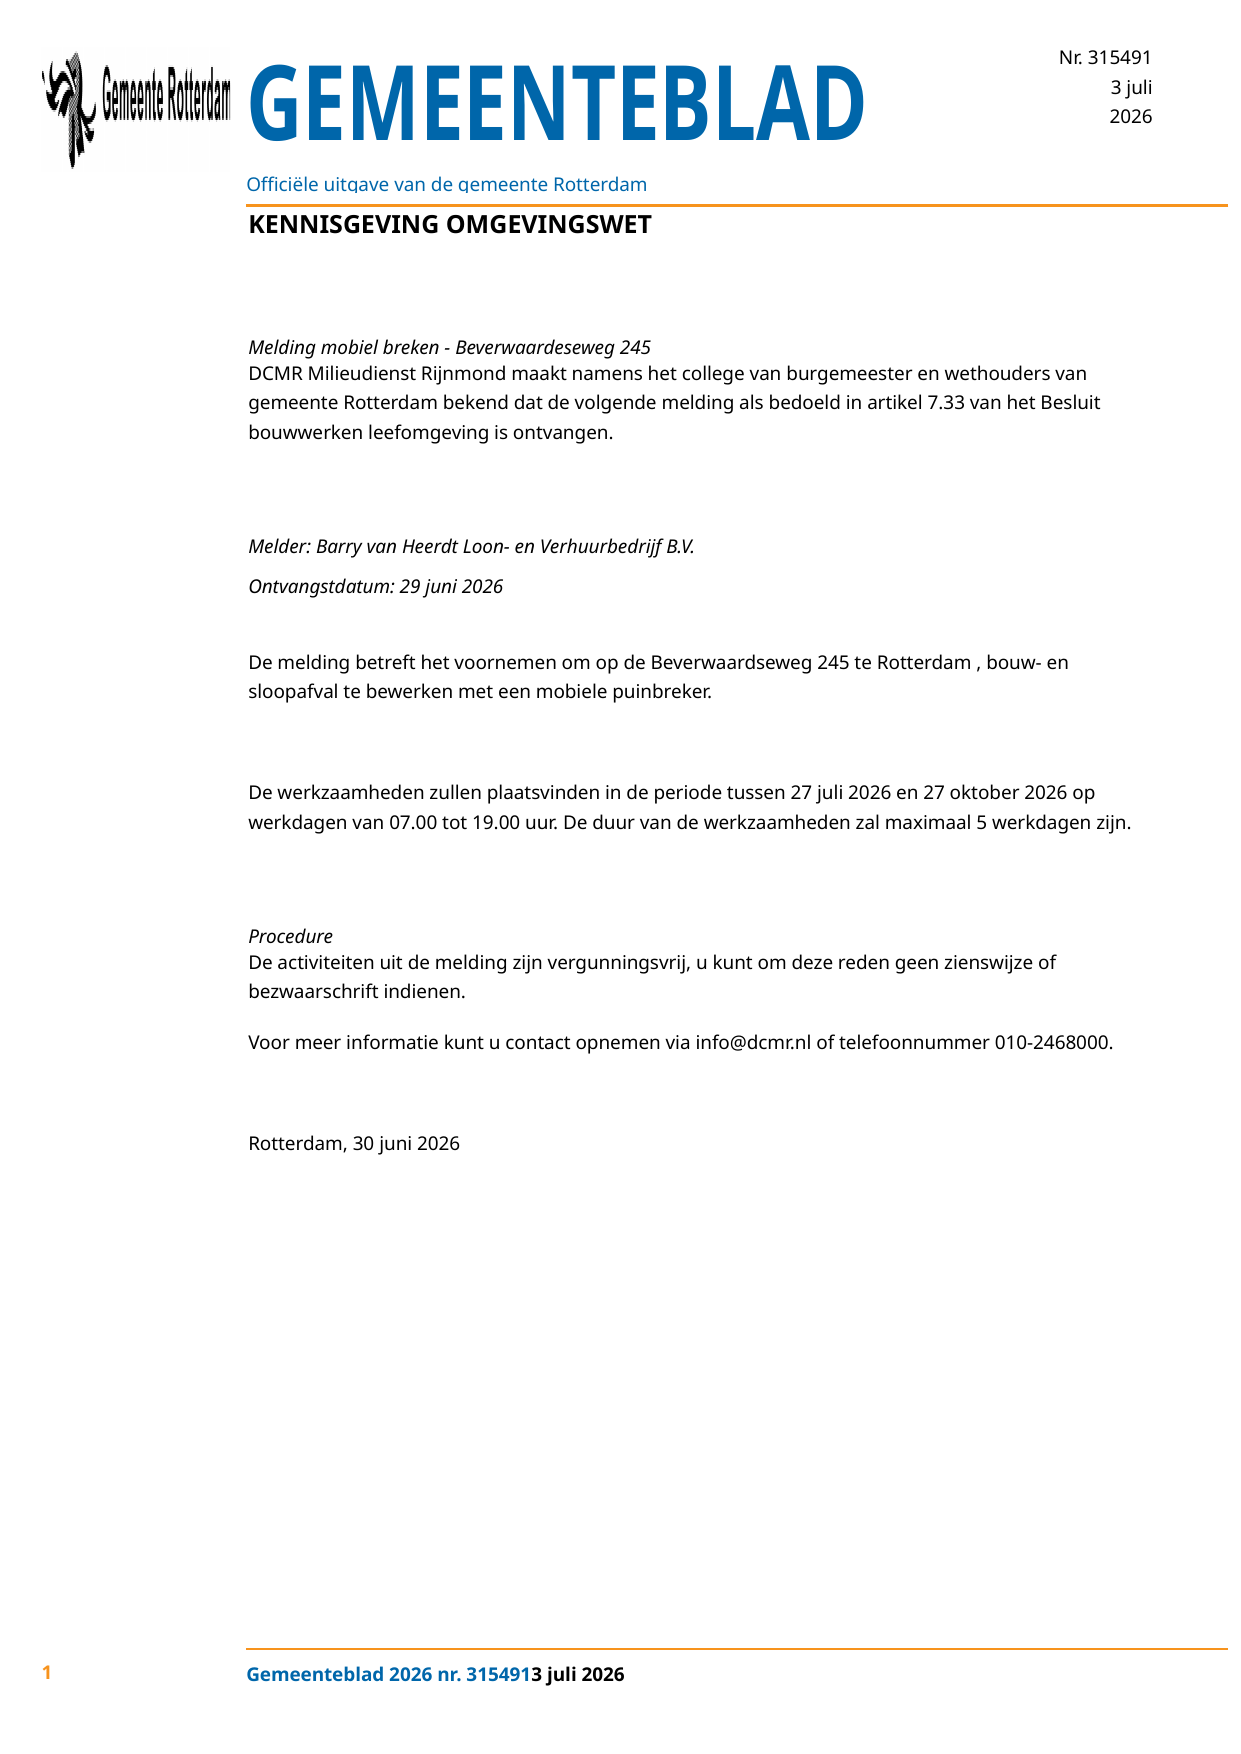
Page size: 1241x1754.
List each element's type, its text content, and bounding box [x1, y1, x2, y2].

text De activiteiten uit de melding zijn vergunningsvrij, u kunt om deze reden geen zienswijze of bezwaarschrift indienen. [248, 949, 1152, 1004]
picture [41, 47, 231, 172]
text De melding betreft het voornemen om op de Beverwaardseweg 245 te Rotterdam , bouw- en sloopafval te bewerken met een mobiele puinbreker. [248, 649, 1152, 704]
text Melding mobiel breken - Beverwaardeseweg 245 [248, 334, 1152, 360]
text KENNISGEVING OMGEVINGSWET [248, 207, 1152, 241]
text Voor meer informatie kunt u contact opnemen via info@dcmr.nl of telefoonnummer 010-2468000. [248, 1029, 1152, 1055]
text De werkzaamheden zullen plaatsvinden in de periode tussen 27 juli 2026 en 27 oktober 2026 op werkdagen van 07.00 tot 19.00 uur. De duur van de werkzaamheden zal maximaal 5 werkdagen zijn. [248, 779, 1152, 835]
text DCMR Milieudienst Rijnmond maakt namens het college van burgemeester en wethouders van gemeente Rotterdam bekend dat de volgende melding als bedoeld in artikel 7.33 van het Besluit bouwwerken leefomgeving is ontvangen. [248, 360, 1152, 445]
text Procedure [248, 923, 1152, 949]
text Melder: Barry van Heerdt Loon- en Verhuurbedrijf B.V. [248, 533, 1152, 559]
text Ontvangstdatum: 29 juni 2026 [248, 573, 1152, 598]
text Rotterdam, 30 juni 2026 [248, 1130, 1152, 1156]
